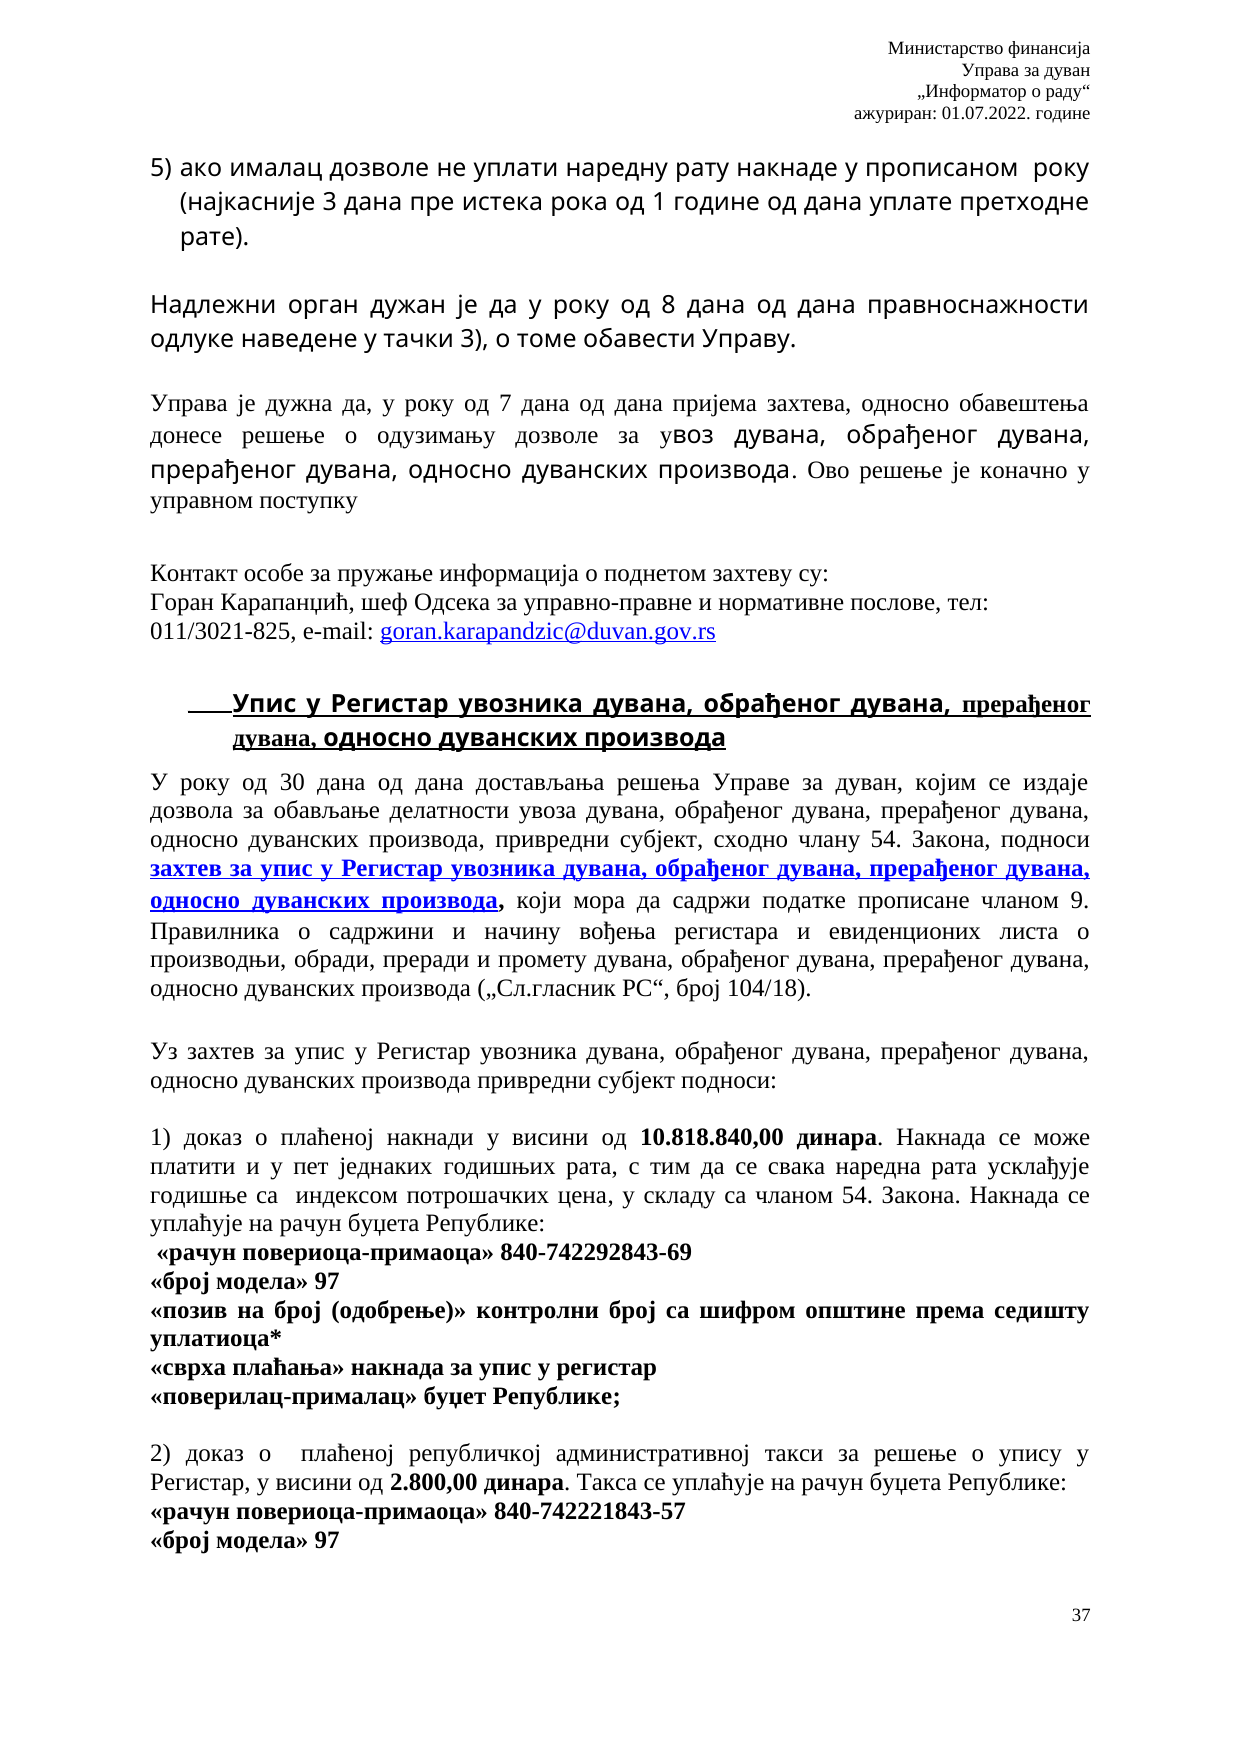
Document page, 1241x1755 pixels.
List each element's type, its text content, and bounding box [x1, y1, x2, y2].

list ако ималац дозволе не уплати наредну рату накнаде у прописаном року (најкасније 3 дана пре истека рока од 1 године од дана уплате претходне рате). [150, 150, 1090, 252]
text Контакт особе за пружање информација о поднетом захтеву су: [150, 558, 1090, 587]
text 1) доказ о плаћеној накнади у висини од 10.818.840,00 динара. Накнада се може платити и у пет једнаких годишњих рата, с тим да се свака наредна рата усклађује годишње са индексом потрошачких цена, у складу са чланом 54. Закона. Накнада се уплаћује на рачун буџета Републике: [150, 1122, 1090, 1237]
text «позив на број (одобрење)» контролни број са шифром општине према седишту уплатиоца* [150, 1295, 1090, 1352]
text «број модела» 97 [150, 1525, 1090, 1553]
text «поверилац-прималац» буџет Републике; [150, 1381, 1090, 1410]
text «број модела» 97 [150, 1266, 1090, 1295]
subtitle Упис у Регистар увозника дувана, обрађеног дувана, прерађеног дувана, односно дуванских производа [187, 686, 1090, 754]
text «рачун повериоца-примаоца» 840-742221843-57 [150, 1496, 1090, 1525]
text 2) доказ о плаћеној републичкој административној такси за решење о упису у Регистар, у висини од 2.800,00 динара. Такса се уплаћује на рачун буџета Републике: [150, 1438, 1090, 1496]
text У року од 30 дана од дана достављања решења Управе за дуван, којим се издаје дозвола за обављање делатности увоза дувана, обрађеног дувана, прерађеног дувана, односно дуванских производа, привредни субјект, сходно члану 54. Закона, подноси захтев за упис у Регистар увозника дувана, обрађеног дувана, прерађеног дувана, [150, 767, 1090, 878]
text Управа је дужна да, у року од 7 дана од дана пријема захтева, односно обавештења донесе решење о одузимању дозволе за увоз дувана, обрађеног дувана, прерађеног дувана, односно дуванских производа. Ово решење је коначно у управном поступку [150, 388, 1090, 514]
text «рачун повериоца-примаоца» 840-742292843-69 [150, 1237, 1090, 1266]
text Уз захтев за упис у Регистар увозника дувана, обрађеног дувана, прерађеног дувана, односно дуванских производа привредни субјект подноси: [150, 1036, 1090, 1093]
text Горан Карапанџић, шеф Одсека за управно-правне и нормативне послове, тел: 011/3021-825, е-mail: goran.karapandzic@duvan.gov.rs [150, 587, 1090, 645]
text односно дуванских производа, који мора да садржи податке прописане чланом 9. Правилника о садржини и начину вођења регистара и евиденционих листа о производњи, обради, преради и промету дувана, обрађеног дувана, прерађеног дувана, односно дуванских производа („Сл.гласник РС“, број 104/18). [150, 879, 1090, 1002]
text Надлежни орган дужан је да у року од 8 дана од дана правноснажности одлуке наведене у тачки 3), о томе обавести Управу. [150, 286, 1090, 354]
text «сврха плаћања» накнада за упис у регистар [150, 1352, 1090, 1381]
